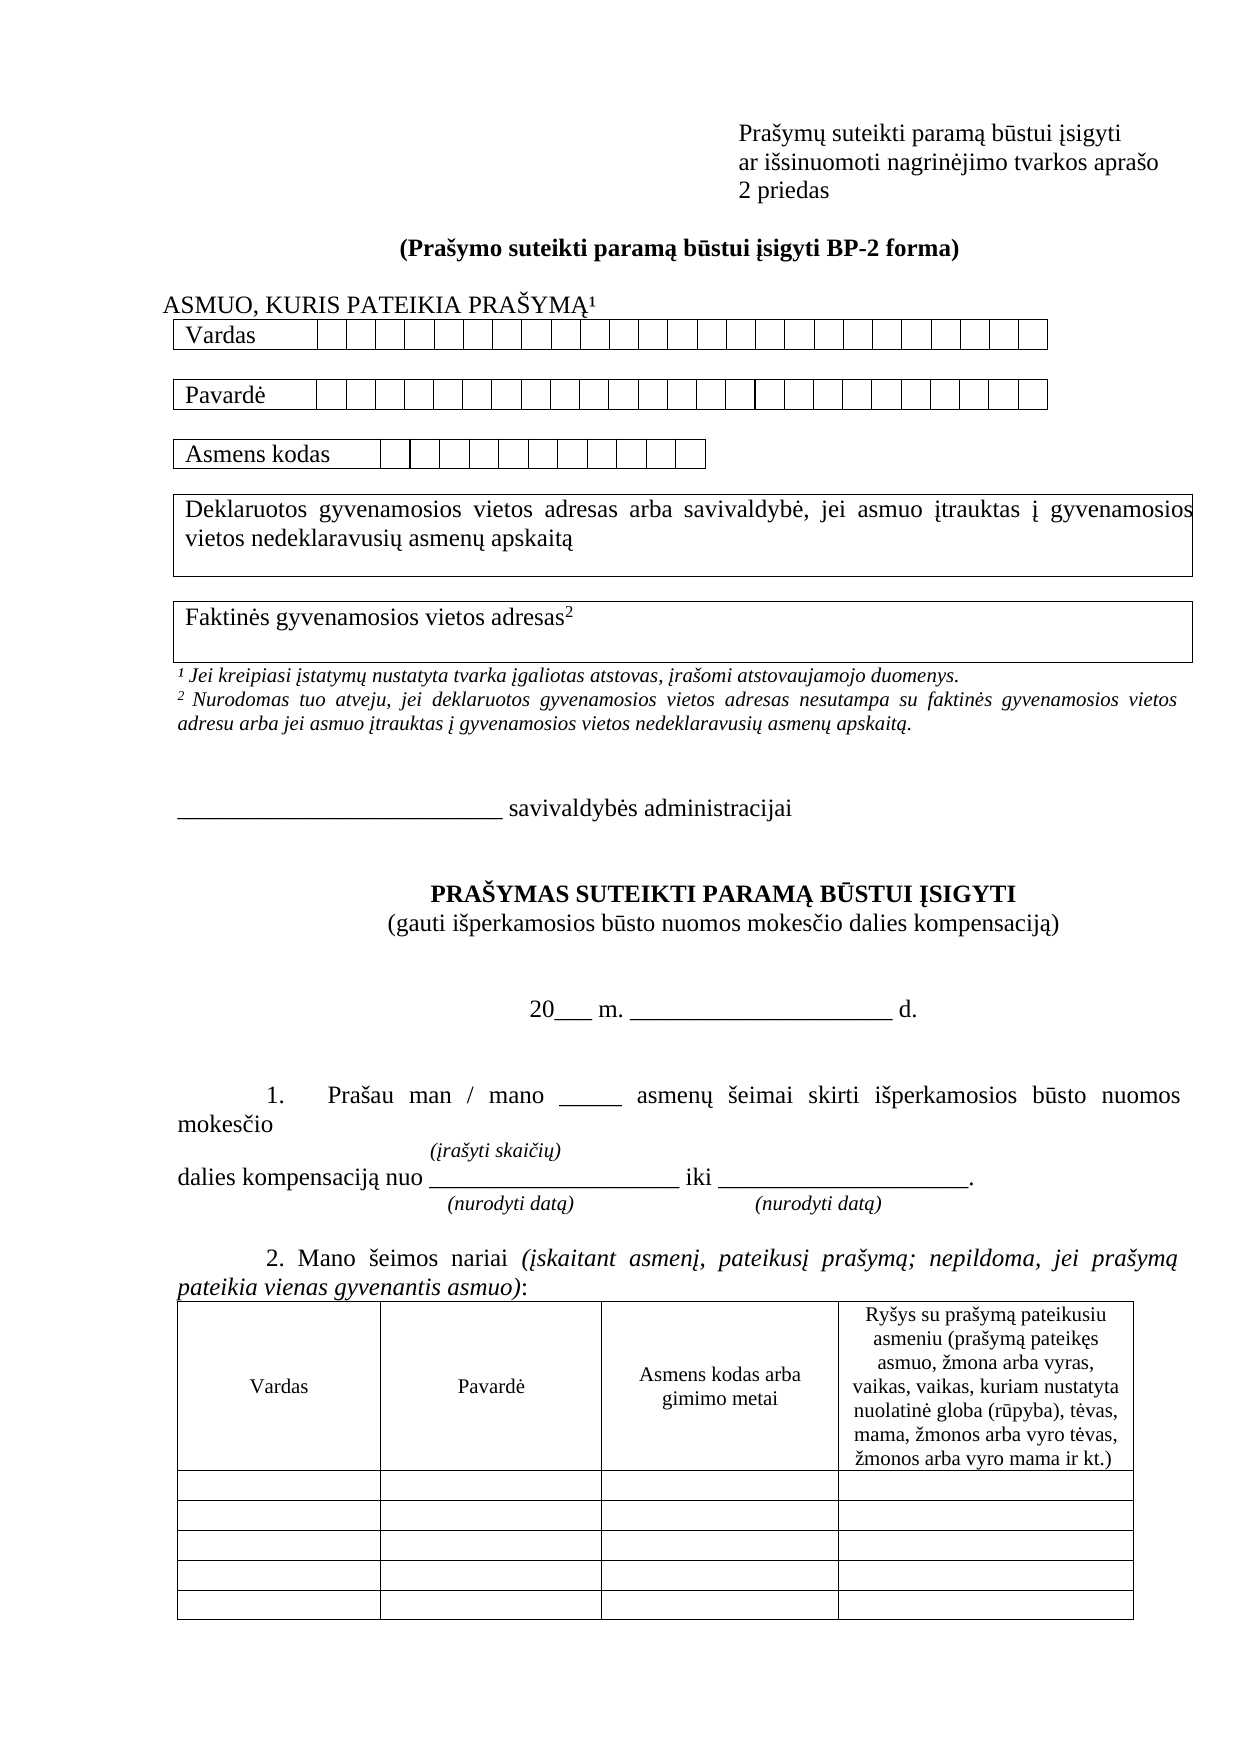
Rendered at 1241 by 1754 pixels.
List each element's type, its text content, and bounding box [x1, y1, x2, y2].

table_header [492, 380, 521, 409]
table_header Asmens kodas arba gimimo metai [602, 1302, 838, 1470]
table_header Vardas [174, 320, 317, 349]
table_header [381, 440, 409, 468]
text Prašymų suteikti paramą būstui įsigyti [738, 118, 1181, 147]
table_cell [381, 1561, 601, 1589]
table_cell [381, 1501, 601, 1530]
table_header [610, 320, 638, 349]
table_header [639, 320, 667, 349]
table_header [464, 320, 492, 349]
table_cell [602, 1501, 838, 1530]
text dalies kompensaciją nuo ____________________ iki ____________________. [177, 1162, 1181, 1191]
table_header [647, 440, 675, 468]
table_header [932, 320, 960, 349]
table_header [844, 320, 872, 349]
table_header [580, 380, 608, 409]
table_header [676, 440, 705, 468]
table_header Faktinės gyvenamosios vietos adresas2 [174, 602, 1192, 662]
table_cell [381, 1471, 601, 1500]
table_header [873, 320, 901, 349]
table_header [493, 320, 521, 349]
table_cell [839, 1561, 1133, 1589]
text ar išsinuomoti nagrinėjimo tvarkos aprašo [738, 147, 1181, 176]
table_header [989, 380, 1018, 409]
table_header Asmens kodas [174, 440, 380, 468]
table_header [726, 380, 754, 409]
text ¹ Jei kreipiasi įstatymų nustatyta tvarka įgaliotas atstovas, įrašomi atstovaujamojo duomenys. [177, 663, 1181, 687]
table_header [435, 320, 463, 349]
table_cell [381, 1591, 601, 1619]
table_cell [839, 1591, 1133, 1619]
table_cell [602, 1591, 838, 1619]
table_cell [839, 1501, 1133, 1530]
table_header [639, 380, 667, 409]
table_header [843, 380, 871, 409]
table_cell [602, 1471, 838, 1500]
table_header [1019, 380, 1047, 409]
table_header [617, 440, 646, 468]
table_header [668, 320, 697, 349]
table_header [785, 320, 814, 349]
table_header [376, 380, 404, 409]
table_header [756, 380, 784, 409]
table_cell [178, 1501, 380, 1530]
text 2. Mano šeimos nariai (įskaitant asmenį, pateikusį prašymą; nepildoma, jei prašymą pateikia vienas gyvenantis asmuo): [177, 1243, 1181, 1301]
table_header [815, 320, 843, 349]
table_header [961, 320, 989, 349]
table_cell [178, 1591, 380, 1619]
table_cell [178, 1561, 380, 1589]
text __________________________ savivaldybės administracijai [177, 793, 1181, 822]
table_header [463, 380, 491, 409]
table_header [902, 380, 930, 409]
table_header [1019, 320, 1047, 349]
table_header [785, 380, 813, 409]
table_header [347, 380, 375, 409]
table_header [588, 440, 616, 468]
table_header [706, 439, 1144, 468]
text 1. Prašau man / mano _____ asmenų šeimai skirti išperkamosios būsto nuomos mokesčio [177, 1080, 1181, 1138]
table_header [872, 380, 901, 409]
table_header [727, 320, 755, 349]
table_cell [602, 1561, 838, 1589]
table_header [529, 440, 557, 468]
table_header Ryšys su prašymą pateikusiu asmeniu (prašymą pateikęs asmuo, žmona arba vyras, vaikas, vaikas, kuriam nustatyta nuolatinė globa (rūpyba), tėvas, mama, žmonos arba vyro tėvas, žmonos arba vyro mama ir kt.) [839, 1302, 1133, 1470]
table_header [405, 380, 433, 409]
table_header [522, 380, 550, 409]
text ASMUO, KURIS PATEIKIA PRAŠYMĄ¹ [162, 291, 1181, 319]
table_header [434, 380, 462, 409]
table_header [405, 320, 434, 349]
table_header [581, 320, 609, 349]
table_cell [178, 1531, 380, 1560]
table_header [552, 320, 580, 349]
table_cell [178, 1471, 380, 1500]
table_header [698, 320, 726, 349]
table_cell [839, 1471, 1133, 1500]
table_header [756, 320, 784, 349]
table_header [551, 380, 579, 409]
table_header [668, 380, 696, 409]
text (nurodyti datą) (nurodyti datą) [312, 1191, 1181, 1215]
table_header Deklaruotos gyvenamosios vietos adresas arba savivaldybė, jei asmuo įtrauktas į gyvenamosios vietos nedeklaravusių asmenų apskaitą [174, 495, 1192, 576]
table_header [317, 380, 346, 409]
text (įrašyti skaičių) [177, 1138, 1181, 1162]
table_header [376, 320, 404, 349]
text 20___ m. _____________________ d. [177, 994, 1181, 1023]
table_header [609, 380, 638, 409]
table_header [814, 380, 842, 409]
table_header [558, 440, 587, 468]
table_header [411, 440, 439, 468]
table_header [990, 320, 1018, 349]
table_header [318, 320, 346, 349]
table_header [499, 440, 528, 468]
text 2 priedas [738, 176, 1181, 204]
table_header [960, 380, 988, 409]
table_header Pavardė [174, 380, 316, 409]
table_header [440, 440, 469, 468]
table_header Vardas [178, 1302, 380, 1470]
text 2 Nurodomas tuo atveju, jei deklaruotos gyvenamosios vietos adresas nesutampa su faktinės gyvenamosios vietos adresu arba jei asmuo įtrauktas į gyvenamosios vietos nedeklaravusių asmenų apskaitą. [177, 687, 1181, 735]
table_cell [602, 1531, 838, 1560]
table_header [697, 380, 725, 409]
table_cell [839, 1531, 1133, 1560]
table_header [347, 320, 375, 349]
text PRAŠYMAS SUTEIKTI PARAMĄ BŪSTUI ĮSIGYTI [177, 879, 1181, 908]
table_header Pavardė [381, 1302, 601, 1470]
table_header [931, 380, 959, 409]
table_cell [381, 1531, 601, 1560]
table_header [902, 320, 931, 349]
text (Prašymo suteikti paramą būstui įsigyti BP-2 forma) [177, 233, 1181, 262]
table_header [470, 440, 498, 468]
text (gauti išperkamosios būsto nuomos mokesčio dalies kompensaciją) [177, 908, 1181, 937]
table_header [522, 320, 551, 349]
